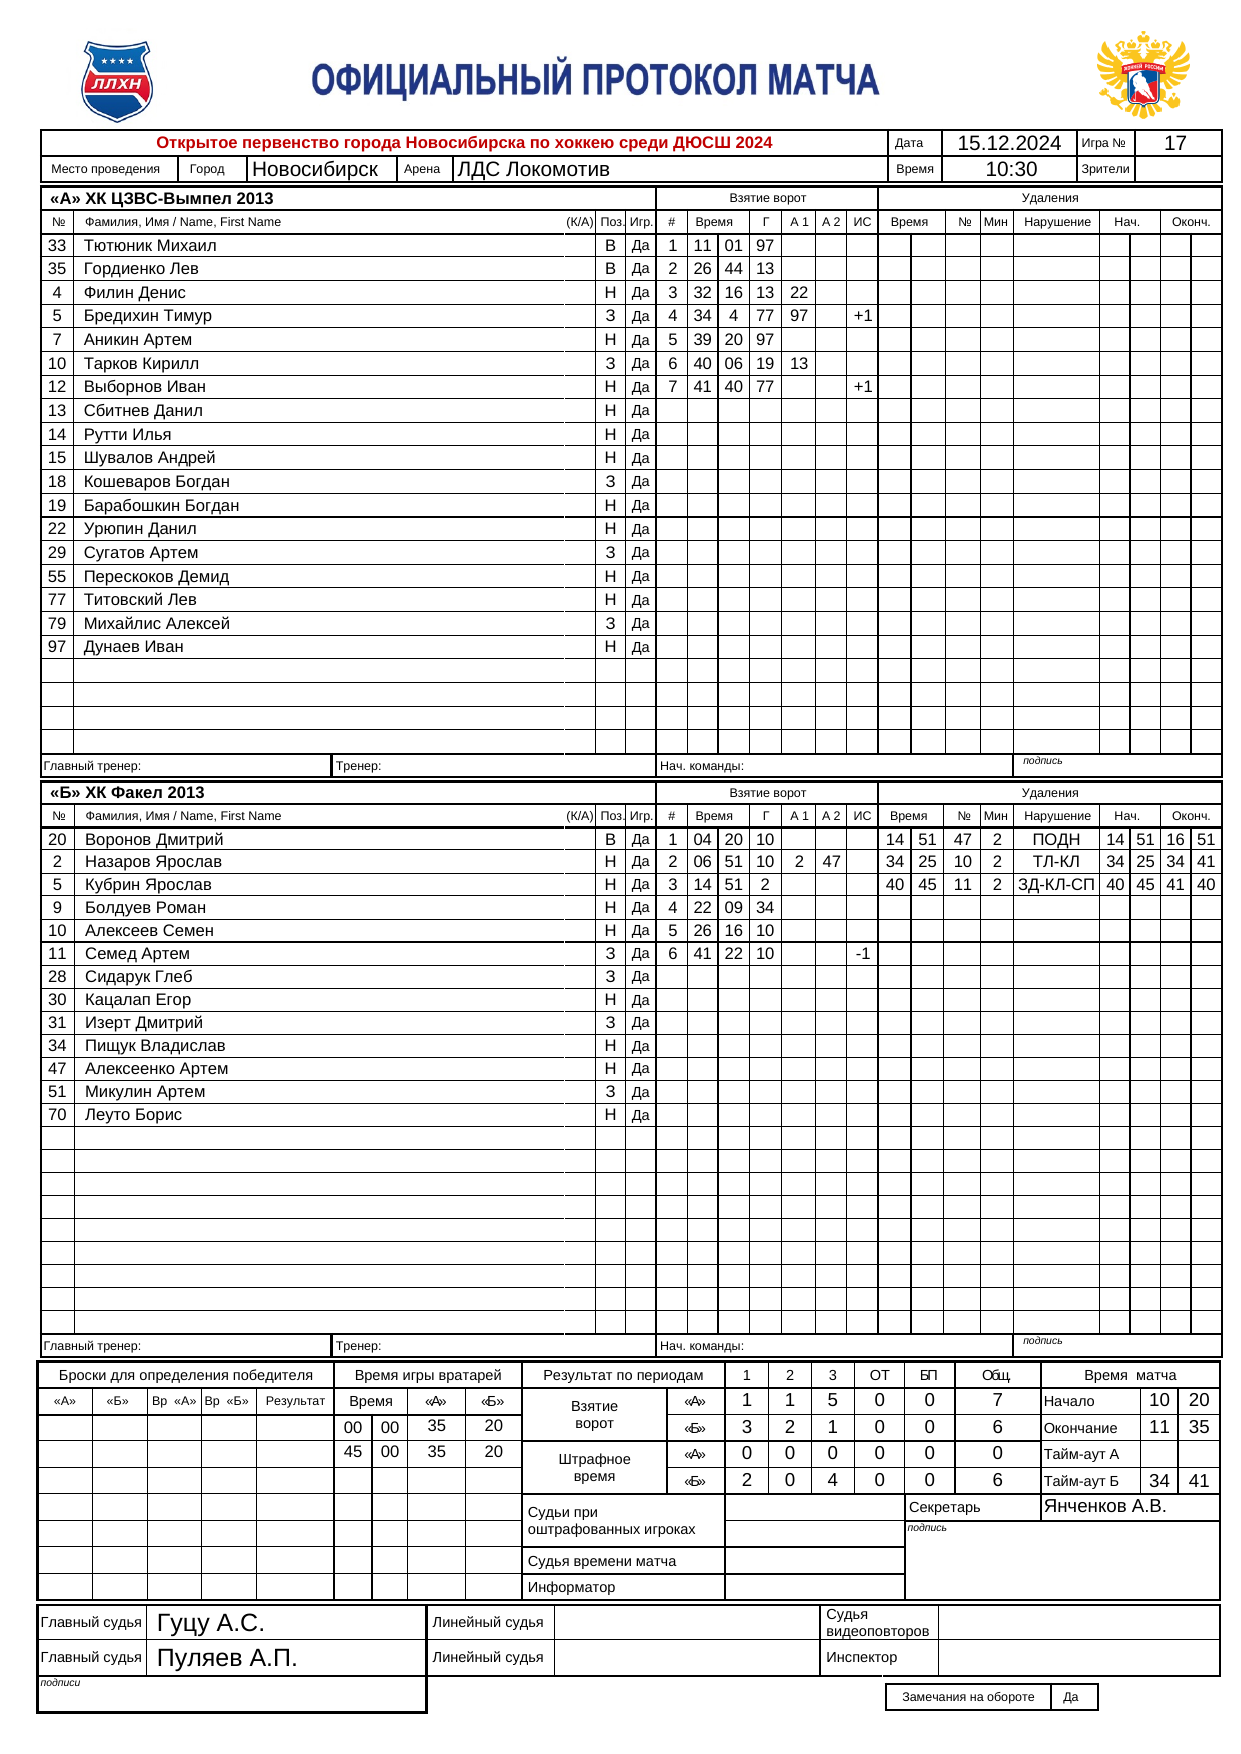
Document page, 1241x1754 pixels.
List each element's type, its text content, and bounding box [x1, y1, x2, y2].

table_cell [782, 1127, 815, 1149]
table_cell [816, 1081, 846, 1103]
table_cell [565, 989, 595, 1011]
table_cell 2 [981, 829, 1013, 849]
table_cell [719, 1127, 749, 1149]
table_cell [946, 730, 980, 753]
table_cell [1192, 399, 1221, 422]
table_cell Результат [257, 1389, 333, 1413]
table_cell [782, 612, 815, 634]
table_cell [719, 730, 749, 753]
table_cell З [596, 305, 625, 327]
table_cell Нач. [1100, 211, 1160, 233]
table_cell [816, 612, 846, 634]
table_cell [912, 1242, 943, 1264]
table_cell [1131, 1219, 1160, 1241]
table_cell [782, 257, 815, 280]
table_cell [565, 235, 595, 256]
table_cell [946, 636, 980, 658]
table_cell [626, 1127, 655, 1149]
table_cell [1014, 588, 1099, 611]
table_cell 4 [657, 305, 687, 327]
table_cell [719, 1219, 749, 1241]
table_cell [726, 1548, 904, 1573]
table_cell [912, 730, 945, 753]
table_cell [1131, 446, 1160, 469]
table_cell [39, 1468, 92, 1493]
table_cell [879, 235, 910, 256]
table_cell [816, 1150, 846, 1172]
table_cell [408, 1574, 465, 1599]
table_cell [626, 1311, 655, 1333]
table_cell [565, 1196, 595, 1218]
table_cell [565, 305, 595, 327]
table_cell [1161, 1012, 1190, 1033]
table_cell [726, 1495, 904, 1520]
table_cell [1131, 920, 1160, 941]
table_cell [782, 659, 815, 682]
table_cell 35 [408, 1441, 465, 1467]
table_cell [1100, 588, 1129, 611]
table_cell Н [596, 896, 625, 918]
table_cell [373, 1521, 407, 1546]
table_cell [847, 1058, 877, 1079]
table_cell [879, 352, 910, 374]
table_cell [657, 1058, 687, 1079]
table_cell [1014, 1311, 1099, 1333]
table_cell [1161, 659, 1190, 682]
table_cell 0 [769, 1468, 811, 1493]
table_cell [1161, 1288, 1190, 1310]
table_cell 6 [657, 943, 687, 964]
table_cell Время [335, 1389, 407, 1413]
table_cell [847, 1012, 877, 1033]
table_cell 5 [657, 328, 687, 351]
table_cell [981, 470, 1013, 493]
table_cell Оконч. [1161, 805, 1221, 826]
table_cell [782, 943, 815, 964]
table_cell [782, 966, 815, 987]
table_cell [879, 470, 910, 493]
table_cell Нач. команды: [657, 755, 1012, 776]
table_cell [912, 423, 945, 445]
table_cell Н [596, 874, 625, 895]
table_cell [39, 1574, 92, 1599]
table_cell подпись [1014, 1335, 1221, 1356]
table_cell [782, 494, 815, 516]
table_cell 44 [719, 257, 749, 280]
table_cell 3 [657, 281, 687, 303]
table_cell [981, 1219, 1013, 1241]
table_cell [847, 1035, 877, 1057]
table_cell [688, 423, 717, 445]
table_cell Тарков Кирилл [74, 352, 564, 374]
table_cell [879, 989, 910, 1011]
table_cell [946, 376, 980, 398]
table_cell [42, 683, 73, 706]
table_cell [879, 1127, 910, 1149]
table_cell [782, 376, 815, 398]
table_cell [750, 1311, 781, 1333]
table_cell 34 [879, 850, 910, 872]
table_cell [750, 1173, 781, 1195]
table_cell [879, 281, 910, 303]
table_cell [816, 829, 846, 849]
table_cell [981, 376, 1013, 398]
table_cell [1131, 1173, 1160, 1195]
table_cell 25 [912, 850, 943, 872]
table_cell [1014, 1104, 1099, 1126]
table_cell [626, 659, 655, 682]
table_cell [1131, 470, 1160, 493]
table_cell Линейный судья [428, 1640, 554, 1675]
table_cell [657, 1311, 687, 1333]
table_cell [816, 1012, 846, 1033]
table_cell [1131, 1242, 1160, 1264]
table_cell [1192, 588, 1221, 611]
table_cell Да [626, 636, 655, 658]
table_cell [1014, 1288, 1099, 1310]
table_cell [596, 1127, 625, 1149]
table_cell Барабошкин Богдан [74, 494, 564, 516]
table_cell [1161, 1035, 1190, 1057]
table_cell 16 [719, 920, 749, 941]
table_cell Сидарук Глеб [75, 966, 564, 987]
table_cell [1192, 257, 1221, 280]
table_cell [1161, 399, 1190, 422]
table_cell 20 [42, 829, 74, 849]
table_cell [1131, 966, 1160, 987]
table_cell 5 [42, 874, 74, 895]
table_cell 2 [726, 1468, 768, 1493]
table_cell [1131, 636, 1160, 658]
table_cell [657, 1081, 687, 1103]
table_cell 0 [855, 1389, 904, 1413]
table_cell [1100, 612, 1129, 634]
table_cell 34 [1100, 850, 1129, 872]
table_cell [981, 1288, 1013, 1310]
table_cell [1192, 328, 1221, 351]
table_cell [1179, 1441, 1219, 1467]
table_cell [981, 423, 1013, 445]
table_cell [719, 541, 749, 564]
table_cell Г [750, 805, 781, 826]
table_cell [1014, 470, 1099, 493]
table_cell [565, 1058, 595, 1079]
table_cell [688, 1012, 717, 1033]
table_cell 2 [981, 850, 1013, 872]
table_cell [1100, 565, 1129, 587]
table_cell «Б » [466, 1389, 521, 1413]
table_cell Пищук Владислав [75, 1035, 564, 1057]
table_cell 10 [750, 850, 781, 872]
table_cell [1100, 1288, 1129, 1310]
table_cell [946, 399, 980, 422]
table_cell [719, 966, 749, 987]
table_cell [39, 1416, 92, 1440]
table_cell [847, 281, 877, 303]
table_cell Леуто Борис [75, 1104, 564, 1126]
table_cell [565, 399, 595, 422]
table_cell 16 [1161, 829, 1190, 849]
table_cell Н [596, 920, 625, 941]
table_cell ЗД-КЛ-СП [1014, 874, 1099, 895]
table_cell [257, 1468, 333, 1493]
table_cell [981, 1242, 1013, 1264]
table_cell [257, 1574, 333, 1599]
table_cell 51 [42, 1081, 74, 1103]
table_cell [1131, 943, 1160, 964]
table_cell 0 [905, 1468, 954, 1493]
table_cell [944, 1242, 980, 1264]
table_cell [596, 683, 625, 706]
table_cell [657, 541, 687, 564]
table_cell [944, 920, 980, 941]
table_cell [626, 1288, 655, 1310]
table_cell 97 [782, 305, 815, 327]
table_cell [879, 1242, 910, 1264]
table_cell [202, 1547, 256, 1573]
table_cell [257, 1416, 333, 1440]
table_cell Филин Денис [74, 281, 564, 303]
table_header Замечания на обороте [887, 1685, 1050, 1709]
table_cell [912, 518, 945, 540]
table_cell [1161, 707, 1190, 729]
table_cell Кацалап Егор [75, 989, 564, 1011]
table_cell [1100, 966, 1129, 987]
table_cell [946, 683, 980, 706]
table_cell [565, 730, 595, 753]
table_cell З [596, 966, 625, 987]
table_cell 0 [855, 1415, 904, 1440]
table_cell 34 [1141, 1468, 1177, 1493]
table_cell 0 [812, 1442, 854, 1467]
table_cell З [596, 352, 625, 374]
table_cell В [596, 257, 625, 280]
table_cell [981, 305, 1013, 327]
table_cell [408, 1547, 465, 1573]
table_cell [1100, 920, 1129, 941]
table_cell [847, 874, 877, 895]
table_cell [912, 1311, 943, 1333]
table_cell [565, 636, 595, 658]
table_cell [912, 257, 945, 280]
table_cell Болдуев Роман [75, 896, 564, 918]
table_cell [1100, 943, 1129, 964]
table_cell [1100, 352, 1129, 374]
table_cell [626, 707, 655, 729]
table_cell Да [626, 518, 655, 540]
table_cell [944, 1173, 980, 1195]
table_cell [657, 1196, 687, 1218]
table_cell Мин [981, 805, 1013, 826]
table_cell Тайм-аут А [1042, 1441, 1140, 1467]
table_cell [1014, 257, 1099, 280]
table_cell [1100, 707, 1129, 729]
table_cell [879, 1288, 910, 1310]
table_cell [688, 399, 717, 422]
table_cell 2 [657, 257, 687, 280]
table_cell [1014, 376, 1099, 398]
table_cell Шувалов Андрей [74, 446, 564, 469]
table_cell [782, 707, 815, 729]
table_cell Да [626, 829, 655, 849]
table_cell [750, 612, 781, 634]
table_cell Судьи при оштрафованных игроках [523, 1495, 724, 1546]
table_cell [782, 541, 815, 564]
table_cell [42, 707, 73, 729]
table_cell [946, 494, 980, 516]
table_cell [1161, 1242, 1190, 1264]
table_cell [75, 1219, 564, 1241]
table_cell [1192, 423, 1221, 445]
table_cell А 1 [782, 211, 815, 233]
table_cell [565, 541, 595, 564]
table_cell Тютюник Михаил [74, 235, 564, 256]
table_cell [719, 423, 749, 445]
table_cell Перескоков Демид [74, 565, 564, 587]
table_cell 6 [956, 1415, 1040, 1440]
table_cell [657, 1012, 687, 1033]
table_cell [912, 565, 945, 587]
table_cell [816, 943, 846, 964]
table_cell [981, 1311, 1013, 1333]
table_cell З [596, 541, 625, 564]
table_cell 51 [719, 874, 749, 895]
table_cell [912, 1150, 943, 1172]
table_cell [912, 966, 943, 987]
table_cell [816, 966, 846, 987]
table_header 17 [1136, 131, 1221, 155]
table_cell 1 [726, 1389, 768, 1413]
table_cell Кубрин Ярослав [75, 874, 564, 895]
table_cell [750, 1265, 781, 1287]
table_cell [75, 1196, 564, 1218]
table_cell [981, 1196, 1013, 1218]
table_cell [1161, 966, 1190, 987]
table_cell [657, 707, 687, 729]
table_cell 13 [750, 281, 781, 303]
table_cell [148, 1574, 201, 1599]
table_cell [912, 281, 945, 303]
table_cell Да [626, 305, 655, 327]
table_cell [1014, 1127, 1099, 1149]
table_cell [688, 1035, 717, 1057]
table_cell [42, 1196, 74, 1218]
table_cell [373, 1468, 407, 1493]
table_cell [1192, 920, 1221, 941]
table_cell Да [626, 966, 655, 987]
table_cell [816, 636, 846, 658]
table_cell [466, 1494, 521, 1520]
table_cell [981, 920, 1013, 941]
table_cell [565, 829, 595, 849]
table_cell Время [879, 211, 945, 233]
table_cell 10 [42, 352, 73, 374]
table_cell [688, 966, 717, 987]
table_cell [946, 707, 980, 729]
table_cell [75, 1127, 564, 1149]
table_cell 0 [855, 1442, 904, 1467]
table_cell Н [596, 328, 625, 351]
table_cell [42, 1127, 74, 1149]
table_cell [565, 1311, 595, 1333]
table_cell Вр «А» [148, 1389, 201, 1413]
table_cell 22 [42, 518, 73, 540]
table_cell [847, 850, 877, 872]
table_cell 55 [42, 565, 73, 587]
table_cell [688, 446, 717, 469]
table_cell [847, 423, 877, 445]
table_cell [257, 1547, 333, 1573]
table_cell [912, 494, 945, 516]
table_cell [719, 1311, 749, 1333]
table_cell 79 [42, 612, 73, 634]
table_cell Время [688, 805, 749, 826]
table_cell [657, 659, 687, 682]
table_cell [1192, 446, 1221, 469]
table_cell 39 [688, 328, 717, 351]
table_cell [847, 565, 877, 587]
table_cell [944, 1012, 980, 1033]
table_cell [1161, 235, 1190, 256]
table_cell +1 [847, 305, 877, 327]
table_cell [148, 1521, 201, 1546]
table_cell [626, 1265, 655, 1287]
table_cell 70 [42, 1104, 74, 1126]
table_cell 51 [1131, 829, 1160, 849]
table_cell [626, 1150, 655, 1172]
table_cell [1131, 1035, 1160, 1057]
table_cell [1192, 896, 1221, 918]
table_cell [657, 730, 687, 753]
table_cell [944, 1311, 980, 1333]
table_cell [688, 707, 717, 729]
table_cell [565, 565, 595, 587]
table_cell [657, 989, 687, 1011]
table_cell [42, 1311, 74, 1333]
table_cell Гуцу А.С. [147, 1606, 425, 1639]
table_cell [912, 1219, 943, 1241]
table_cell [1014, 494, 1099, 516]
table_cell [981, 235, 1013, 256]
table_cell [688, 1150, 717, 1172]
table_cell 35 [42, 257, 73, 280]
table_cell [912, 305, 945, 327]
table_cell 20 [466, 1416, 521, 1440]
table_cell «Б» [668, 1468, 724, 1493]
table_cell [565, 470, 595, 493]
table_cell [816, 588, 846, 611]
table_cell [148, 1494, 201, 1520]
table_cell А 2 [816, 211, 846, 233]
table_cell Инспектор [821, 1640, 938, 1675]
table_cell [1100, 328, 1129, 351]
table_cell [688, 588, 717, 611]
table_cell [39, 1494, 92, 1520]
table_cell 13 [750, 257, 781, 280]
table_cell 77 [750, 305, 781, 327]
table_cell [1099, 1682, 1220, 1711]
table_cell 26 [688, 257, 717, 280]
table_cell Да [626, 328, 655, 351]
table_cell [1192, 683, 1221, 706]
table_cell [565, 659, 595, 682]
table_cell 97 [750, 235, 781, 256]
table_cell [719, 470, 749, 493]
table_cell [42, 1219, 74, 1241]
table_cell № [944, 805, 980, 826]
table_cell [565, 257, 595, 280]
table_cell [1100, 305, 1129, 327]
table_cell [657, 1219, 687, 1241]
table_cell [1100, 494, 1129, 516]
table_cell [657, 1265, 687, 1287]
table_cell 34 [750, 896, 781, 918]
table_cell [912, 1288, 943, 1310]
table_cell 7 [42, 328, 73, 351]
table_cell [816, 257, 846, 280]
table_cell [565, 376, 595, 398]
table_cell 10 [1141, 1389, 1177, 1413]
table_cell [912, 328, 945, 351]
table_cell [981, 541, 1013, 564]
table_cell [1100, 1058, 1129, 1079]
table_cell [1131, 612, 1160, 634]
table_cell [39, 1441, 92, 1467]
table_cell [1192, 636, 1221, 658]
table_cell 0 [726, 1442, 768, 1467]
table_cell [596, 1288, 625, 1310]
table_cell Фамилия, Имя / Name, First Name [74, 211, 565, 233]
table_cell [565, 612, 595, 634]
table_cell [1161, 989, 1190, 1011]
table_cell [981, 399, 1013, 422]
table_cell 41 [688, 376, 717, 398]
table_cell [879, 399, 910, 422]
table_cell Н [596, 423, 625, 445]
picture [5, 28, 1197, 129]
table_cell [944, 896, 980, 918]
table_cell [782, 1173, 815, 1195]
table_cell 06 [688, 850, 717, 872]
table_cell [816, 518, 846, 540]
table_cell [565, 1265, 595, 1287]
table_cell 77 [42, 588, 73, 611]
table_cell [879, 257, 910, 280]
table_cell 13 [42, 399, 73, 422]
table_cell 7 [956, 1389, 1040, 1413]
table_cell 31 [42, 1012, 74, 1033]
table_cell 40 [719, 376, 749, 398]
table_cell [946, 588, 980, 611]
table_cell [946, 328, 980, 351]
table_cell Н [596, 588, 625, 611]
table_cell [782, 1081, 815, 1103]
table_cell 41 [1192, 850, 1221, 872]
table_cell [750, 518, 781, 540]
table_cell [782, 235, 815, 256]
table_cell [74, 659, 564, 682]
table_cell Игр. [626, 805, 655, 826]
table_cell [1192, 565, 1221, 587]
table_cell [719, 683, 749, 706]
table_cell 2 [657, 850, 687, 872]
table_cell Да [626, 235, 655, 256]
table_cell [1100, 376, 1129, 398]
table_cell Да [626, 588, 655, 611]
table_cell [1192, 1242, 1221, 1264]
table_cell [1192, 1265, 1221, 1287]
table_cell [1131, 235, 1160, 256]
table_cell [1161, 518, 1190, 540]
table_cell [657, 683, 687, 706]
table_cell [1161, 376, 1190, 398]
table_cell [596, 1219, 625, 1241]
table_cell [782, 1242, 815, 1264]
table_cell [565, 1242, 595, 1264]
table_header 1 [726, 1363, 768, 1387]
table_cell 25 [1131, 850, 1160, 872]
table_cell [1192, 305, 1221, 327]
table_cell [42, 1265, 74, 1287]
table_cell [657, 1173, 687, 1195]
table_cell Тренер: [333, 755, 655, 776]
table_cell подпись [906, 1522, 1219, 1599]
table_cell [816, 1058, 846, 1079]
table_cell [719, 518, 749, 540]
table_cell [816, 446, 846, 469]
table_cell [1100, 1035, 1129, 1057]
table_cell [1192, 1012, 1221, 1033]
table_cell Да [626, 1104, 655, 1126]
table_cell [719, 1081, 749, 1103]
table_cell 10 [42, 920, 74, 941]
table_cell [1100, 896, 1129, 918]
table_cell 12 [42, 376, 73, 398]
table_cell [1192, 1035, 1221, 1057]
table_cell [719, 446, 749, 469]
table_cell [879, 943, 910, 964]
table_cell [946, 565, 980, 587]
table_cell [816, 1219, 846, 1241]
table_cell [879, 376, 910, 398]
table_cell [816, 730, 846, 753]
table_cell [1192, 1288, 1221, 1310]
table_cell [816, 494, 846, 516]
table_cell Да [626, 1012, 655, 1033]
table_cell [75, 1288, 564, 1310]
table_cell [847, 1081, 877, 1103]
table_header 15.12.2024 [943, 131, 1076, 155]
table_cell [847, 707, 877, 729]
table_cell [944, 1104, 980, 1126]
table_cell [944, 1127, 980, 1149]
table_cell [148, 1547, 201, 1573]
table_cell [981, 636, 1013, 658]
table_cell [596, 1311, 625, 1333]
table_cell Сбитнев Данил [74, 399, 564, 422]
table_cell [750, 1196, 781, 1218]
table_cell [1014, 1173, 1099, 1195]
table_cell [1100, 281, 1129, 303]
table_cell [596, 1150, 625, 1172]
table_cell [1014, 565, 1099, 587]
table_cell Н [596, 399, 625, 422]
table_cell [1014, 966, 1099, 987]
table_cell [1192, 1150, 1221, 1172]
table_cell [93, 1574, 147, 1599]
table_cell [782, 1196, 815, 1218]
table_cell 10 [750, 829, 781, 849]
table_cell 11 [1141, 1415, 1177, 1440]
table_cell 20 [719, 328, 749, 351]
table_cell [688, 1127, 717, 1149]
table_cell [1131, 518, 1160, 540]
table_cell [939, 1640, 1219, 1675]
table_cell [782, 446, 815, 469]
table_cell [688, 1058, 717, 1079]
table_header Взятие ворот [657, 188, 877, 209]
table_cell Тренер: [333, 1335, 655, 1356]
table_cell [782, 470, 815, 493]
table_cell [1014, 423, 1099, 445]
table_cell 4 [812, 1468, 854, 1493]
table_cell Нарушение [1014, 805, 1099, 826]
table_cell [847, 1265, 877, 1287]
table_cell 11 [42, 943, 74, 964]
table_cell 41 [1179, 1468, 1219, 1493]
table_cell Н [596, 446, 625, 469]
table_cell [912, 1104, 943, 1126]
table_cell Н [596, 518, 625, 540]
table_cell [1161, 305, 1190, 327]
table_header Взятие ворот [657, 783, 877, 803]
table_cell [42, 1288, 74, 1310]
table_cell 45 [1131, 874, 1160, 895]
table_cell [1131, 1058, 1160, 1079]
table_cell Вр «Б» [202, 1389, 256, 1413]
table_cell [879, 423, 910, 445]
table_cell З [596, 943, 625, 964]
table_cell [912, 683, 945, 706]
table_cell [42, 1173, 74, 1195]
table_cell [750, 541, 781, 564]
table_cell [565, 850, 595, 872]
table_cell Главный тренер: [42, 1335, 330, 1356]
table_cell 18 [42, 470, 73, 493]
table_cell 0 [956, 1442, 1040, 1467]
table_cell [981, 1150, 1013, 1172]
table_cell Да [626, 989, 655, 1011]
table_cell [1161, 1219, 1190, 1241]
table_cell [912, 920, 943, 941]
table_cell 0 [905, 1389, 954, 1413]
table_cell 41 [1161, 874, 1190, 895]
table_cell [1100, 730, 1129, 753]
table_cell 47 [42, 1058, 74, 1079]
table_cell [1100, 989, 1129, 1011]
table_cell [1100, 1173, 1129, 1195]
table_cell ТЛ-КЛ [1014, 850, 1099, 872]
table_cell [1131, 352, 1160, 374]
table_cell [750, 1012, 781, 1033]
table_cell [1192, 518, 1221, 540]
table_cell [1131, 1127, 1160, 1149]
table_cell [688, 541, 717, 564]
table_cell [408, 1521, 465, 1546]
table_cell [1131, 1196, 1160, 1218]
table_cell [981, 1127, 1013, 1149]
table_cell [1161, 683, 1190, 706]
table_cell [1136, 157, 1221, 181]
table_cell [657, 518, 687, 540]
table_cell [912, 446, 945, 469]
table_cell [879, 1058, 910, 1079]
table_cell [750, 730, 781, 753]
table_cell [946, 235, 980, 256]
table_cell 51 [912, 829, 943, 849]
table_cell (К/А) [565, 805, 595, 826]
table_cell [1192, 612, 1221, 634]
table_cell [1161, 920, 1190, 941]
table_cell [1014, 612, 1099, 634]
table_cell [1192, 1219, 1221, 1241]
table_cell [1131, 730, 1160, 753]
table_cell [912, 1035, 943, 1057]
table_cell [816, 235, 846, 256]
table_cell [1100, 518, 1129, 540]
table_cell [847, 989, 877, 1011]
table_cell [816, 1104, 846, 1126]
table_cell 47 [816, 850, 846, 872]
table_cell [879, 1081, 910, 1103]
table_cell [912, 659, 945, 682]
table_cell [1131, 989, 1160, 1011]
table_cell [1100, 683, 1129, 706]
table_cell Да [626, 874, 655, 895]
table_cell [719, 1242, 749, 1264]
table_cell [847, 829, 877, 849]
table_cell [879, 518, 910, 540]
table_cell «Б» [668, 1415, 724, 1440]
table_cell [1100, 1012, 1129, 1033]
table_cell [565, 494, 595, 516]
table_cell [657, 612, 687, 634]
table_cell [847, 494, 877, 516]
table_cell 30 [42, 989, 74, 1011]
table_cell [688, 1288, 717, 1310]
table_cell [816, 305, 846, 327]
table_cell подписи [39, 1677, 425, 1711]
table_cell [816, 565, 846, 587]
table_cell Взятие ворот [523, 1389, 666, 1440]
table_cell 19 [42, 494, 73, 516]
table_cell 34 [688, 305, 717, 327]
table_cell [74, 730, 564, 753]
table_cell Время [879, 805, 943, 826]
table_cell Аникин Артем [74, 328, 564, 351]
table_cell [466, 1521, 521, 1546]
table_cell [912, 612, 945, 634]
table_cell [981, 1058, 1013, 1079]
table_cell 97 [42, 636, 73, 658]
table_cell 1 [657, 829, 687, 849]
table_cell [1161, 494, 1190, 516]
table_cell [847, 1150, 877, 1172]
table_cell [782, 920, 815, 941]
table_cell [981, 683, 1013, 706]
table_cell [847, 636, 877, 658]
table_cell Да [626, 257, 655, 280]
table_cell [816, 541, 846, 564]
table_cell [1014, 281, 1099, 303]
table_cell [565, 920, 595, 941]
table_cell [657, 1150, 687, 1172]
table_cell [148, 1416, 201, 1440]
table_cell [1100, 1150, 1129, 1172]
table_cell [879, 1150, 910, 1172]
table_cell 19 [750, 352, 781, 374]
table_cell З [596, 612, 625, 634]
table_cell [879, 1173, 910, 1195]
table_cell [565, 1219, 595, 1241]
table_cell [879, 588, 910, 611]
table_cell [1131, 683, 1160, 706]
table_cell [565, 328, 595, 351]
table_cell [847, 896, 877, 918]
table_header Броски для определения победителя [39, 1363, 333, 1387]
table_cell [688, 494, 717, 516]
table_cell [1131, 305, 1160, 327]
table_cell [750, 1150, 781, 1172]
table_cell Да [626, 920, 655, 941]
table_cell [879, 1104, 910, 1126]
table_cell 01 [719, 235, 749, 256]
table_cell [879, 612, 910, 634]
table_cell [565, 446, 595, 469]
table_cell [1192, 1173, 1221, 1195]
table_cell [202, 1494, 256, 1520]
table_cell [1192, 966, 1221, 987]
table_cell 51 [1192, 829, 1221, 849]
table_cell В [596, 235, 625, 256]
table_cell Новосибирск [248, 157, 396, 181]
table_cell [657, 1288, 687, 1310]
table_cell [1014, 943, 1099, 964]
table_cell [1131, 707, 1160, 729]
table_cell [408, 1494, 465, 1520]
table_cell [782, 1058, 815, 1079]
table_cell [847, 257, 877, 280]
table_cell [981, 446, 1013, 469]
table_cell [782, 1311, 815, 1333]
table_cell 20 [466, 1441, 521, 1467]
table_cell [1192, 943, 1221, 964]
table_cell [1014, 659, 1099, 682]
table_cell [879, 1219, 910, 1241]
table_cell [750, 989, 781, 1011]
table_cell [688, 636, 717, 658]
table_cell [93, 1468, 147, 1493]
table_cell [39, 1547, 92, 1573]
table_cell [879, 966, 910, 987]
table_cell [75, 1311, 564, 1333]
table_cell Да [626, 850, 655, 872]
table_cell Да [626, 494, 655, 516]
table_cell [335, 1574, 371, 1599]
table_cell [879, 1012, 910, 1033]
table_cell [1192, 730, 1221, 753]
table_cell Титовский Лев [74, 588, 564, 611]
table_cell [726, 1521, 904, 1546]
table_cell З [596, 470, 625, 493]
table_cell 45 [335, 1441, 371, 1467]
table_cell Начало [1042, 1389, 1140, 1413]
table_cell [847, 518, 877, 540]
table_cell 3 [726, 1415, 768, 1440]
table_cell Да [626, 1081, 655, 1103]
table_cell Место проведения [42, 157, 177, 181]
table_cell [657, 565, 687, 587]
table_cell [879, 730, 910, 753]
table_cell [1014, 1081, 1099, 1103]
table_cell [719, 1288, 749, 1310]
table_cell [596, 1173, 625, 1195]
table_cell [1161, 636, 1190, 658]
table_cell [74, 707, 564, 729]
table_cell [816, 1196, 846, 1218]
table_cell Город [179, 157, 246, 181]
table_cell [981, 989, 1013, 1011]
table_cell [782, 1104, 815, 1126]
table_cell [782, 328, 815, 351]
table_cell [719, 636, 749, 658]
table_cell [847, 446, 877, 469]
table_cell [847, 328, 877, 351]
table_cell [879, 1265, 910, 1287]
table_cell [719, 1196, 749, 1218]
table_cell Н [596, 494, 625, 516]
table_cell [946, 352, 980, 374]
table_cell [1131, 1311, 1160, 1333]
table_cell [944, 1035, 980, 1057]
table_cell 11 [944, 874, 980, 895]
table_cell [816, 281, 846, 303]
table_cell 40 [879, 874, 910, 895]
table_cell [719, 565, 749, 587]
table_cell Да [626, 896, 655, 918]
table_cell 04 [688, 829, 717, 849]
table_cell [596, 1196, 625, 1218]
table_cell [39, 1521, 92, 1546]
table_cell [847, 730, 877, 753]
table_cell [1161, 541, 1190, 564]
table_cell 22 [719, 943, 749, 964]
table_cell [626, 683, 655, 706]
table_cell [1161, 257, 1190, 280]
table_cell [1014, 1035, 1099, 1057]
table_cell [879, 446, 910, 469]
table_cell [847, 1311, 877, 1333]
table_cell [981, 659, 1013, 682]
table_cell [1192, 541, 1221, 564]
table_cell [981, 1104, 1013, 1126]
table_cell 28 [42, 966, 74, 987]
table_cell 9 [42, 896, 74, 918]
table_cell [688, 989, 717, 1011]
table_cell [1161, 1058, 1190, 1079]
table_cell [782, 829, 815, 849]
table_cell [816, 1242, 846, 1264]
table_cell [981, 1173, 1013, 1195]
table_cell [596, 1242, 625, 1264]
table_cell Да [626, 446, 655, 469]
table_cell [1192, 989, 1221, 1011]
table_cell 1 [657, 235, 687, 256]
table_cell [688, 659, 717, 682]
table_cell [657, 470, 687, 493]
table_cell [912, 352, 945, 374]
table_cell [750, 1104, 781, 1126]
table_cell [565, 683, 595, 706]
table_cell 26 [688, 920, 717, 941]
table_cell [688, 565, 717, 587]
table_cell [1014, 1058, 1099, 1079]
table_cell # [657, 805, 687, 826]
table_cell Да [626, 423, 655, 445]
table_cell 32 [688, 281, 717, 303]
table_cell Время [688, 211, 749, 233]
table_cell «А» [408, 1389, 465, 1413]
table_cell 47 [944, 829, 980, 849]
table_cell [719, 1035, 749, 1057]
table_cell Рутти Илья [74, 423, 564, 445]
table_cell [565, 1035, 595, 1057]
table_cell [1100, 1104, 1129, 1126]
table_cell [1100, 470, 1129, 493]
table_cell [1100, 1242, 1129, 1264]
table_cell 6 [956, 1468, 1040, 1493]
table_cell 0 [855, 1468, 904, 1493]
table_cell [912, 1196, 943, 1218]
table_cell [782, 683, 815, 706]
table_cell 2 [42, 850, 74, 872]
table_cell [981, 257, 1013, 280]
table_cell [944, 989, 980, 1011]
table_cell [1161, 1127, 1190, 1149]
table_cell (К/А) [565, 211, 595, 233]
table_cell [847, 470, 877, 493]
table_cell [782, 1265, 815, 1287]
table_cell Судья времени матча [523, 1548, 724, 1573]
table_cell [688, 1081, 717, 1103]
table_cell [1131, 328, 1160, 351]
table_cell [1161, 588, 1190, 611]
table_cell 40 [1100, 874, 1129, 895]
table_cell 0 [905, 1415, 954, 1440]
table_cell З [596, 1012, 625, 1033]
table_cell [657, 399, 687, 422]
table_cell [981, 328, 1013, 351]
table_cell 10 [750, 943, 781, 964]
table_cell [782, 588, 815, 611]
table_cell Да [626, 565, 655, 587]
table_cell [912, 1173, 943, 1195]
table_cell [42, 1242, 74, 1264]
table_cell [565, 1150, 595, 1172]
table_cell [1192, 470, 1221, 493]
table_cell Да [626, 943, 655, 964]
table_cell [466, 1547, 521, 1573]
table_cell [565, 707, 595, 729]
table_cell 51 [719, 850, 749, 872]
table_cell 4 [42, 281, 73, 303]
table_cell [944, 1265, 980, 1287]
table_cell 14 [42, 423, 73, 445]
table_cell [944, 1288, 980, 1310]
table_cell [565, 1104, 595, 1126]
table_cell # [657, 211, 687, 233]
table_cell [782, 636, 815, 658]
table_cell Изерт Дмитрий [75, 1012, 564, 1033]
table_cell [1131, 399, 1160, 422]
table_cell Воронов Дмитрий [75, 829, 564, 849]
table_cell [879, 636, 910, 658]
table_cell [428, 1677, 882, 1711]
table_cell [719, 989, 749, 1011]
table_cell [946, 470, 980, 493]
table_cell [1131, 1288, 1160, 1310]
table_cell [257, 1441, 333, 1467]
table_header 2 [769, 1363, 811, 1387]
table_cell 33 [42, 235, 73, 256]
table_cell Информатор [523, 1575, 724, 1599]
table_cell [565, 943, 595, 964]
table_cell [750, 1219, 781, 1241]
table_cell [1100, 399, 1129, 422]
table_cell [688, 730, 717, 753]
table_cell [847, 920, 877, 941]
table_cell [373, 1494, 407, 1520]
table_cell 0 [905, 1442, 954, 1467]
table_cell Главный тренер: [42, 755, 330, 776]
table_cell [1100, 1265, 1129, 1287]
table_cell [1131, 1104, 1160, 1126]
table_cell 10 [944, 850, 980, 872]
table_cell Бредихин Тимур [74, 305, 564, 327]
table_cell [981, 943, 1013, 964]
table_cell [782, 896, 815, 918]
table_cell [657, 423, 687, 445]
table_cell Н [596, 1058, 625, 1079]
table_cell [1131, 257, 1160, 280]
table_cell [555, 1640, 819, 1675]
table_cell [981, 1081, 1013, 1103]
table_cell 7 [657, 376, 687, 398]
table_cell Да [626, 1035, 655, 1057]
table_cell Линейный судья [428, 1606, 554, 1639]
table_cell [42, 730, 73, 753]
table_cell [719, 588, 749, 611]
table_cell ПОДН [1014, 829, 1099, 849]
table_cell [1161, 470, 1190, 493]
table_cell [1161, 730, 1190, 753]
table_cell [202, 1468, 256, 1493]
table_cell [946, 446, 980, 469]
table_cell [726, 1575, 904, 1599]
table_cell Кошеваров Богдан [74, 470, 564, 493]
table_cell [1014, 1012, 1099, 1033]
table_cell [816, 1311, 846, 1333]
table_cell [816, 1035, 846, 1057]
table_cell [1014, 730, 1099, 753]
table_cell [750, 1058, 781, 1079]
table_cell [626, 1196, 655, 1218]
table_cell [1014, 541, 1099, 564]
table_cell [719, 1265, 749, 1287]
table_cell [816, 874, 846, 895]
table_cell [688, 1196, 717, 1218]
table_cell Пуляев А.П. [147, 1640, 425, 1675]
table_cell Н [596, 1035, 625, 1057]
table_cell [688, 683, 717, 706]
table_cell [719, 494, 749, 516]
table_cell [75, 1173, 564, 1195]
table_cell [944, 1058, 980, 1079]
table_cell [1161, 1104, 1190, 1126]
table_cell [750, 966, 781, 987]
table_cell 35 [1179, 1415, 1219, 1440]
table_cell [847, 1288, 877, 1310]
table_cell [148, 1441, 201, 1467]
table_cell [1161, 943, 1190, 964]
table_cell 1 [812, 1415, 854, 1440]
table_header ОТ [855, 1363, 904, 1387]
table_header БП [905, 1363, 954, 1387]
table_cell [879, 541, 910, 564]
table_cell 2 [750, 874, 781, 895]
table_cell [782, 1219, 815, 1241]
table_cell 00 [373, 1416, 407, 1440]
table_cell [1131, 896, 1160, 918]
table_cell [879, 328, 910, 351]
table_cell [1131, 565, 1160, 587]
table_cell В [596, 829, 625, 849]
table_cell [816, 399, 846, 422]
table_cell 34 [1161, 850, 1190, 872]
table_cell Да [626, 612, 655, 634]
table_cell [335, 1468, 371, 1493]
table_cell [335, 1494, 371, 1520]
table_cell [565, 423, 595, 445]
table_cell [1131, 1150, 1160, 1172]
table_cell [1100, 636, 1129, 658]
table_cell [912, 1265, 943, 1287]
table_cell [816, 989, 846, 1011]
table_cell 16 [719, 281, 749, 303]
table_cell [879, 896, 910, 918]
table_cell [1161, 423, 1190, 445]
table_cell [1100, 1219, 1129, 1241]
table_cell [719, 707, 749, 729]
table_header Общ. [956, 1363, 1040, 1387]
table_cell [883, 1677, 1220, 1681]
table_cell [981, 896, 1013, 918]
table_cell Н [596, 636, 625, 658]
table_cell 40 [688, 352, 717, 374]
table_cell 97 [750, 328, 781, 351]
table_cell Н [596, 850, 625, 872]
table_cell [1014, 328, 1099, 351]
table_cell 22 [688, 896, 717, 918]
table_cell [847, 683, 877, 706]
table_cell [688, 1104, 717, 1126]
table_cell [1131, 541, 1160, 564]
table_cell Семед Артем [75, 943, 564, 964]
table_cell Алексеев Семен [75, 920, 564, 941]
table_cell [912, 707, 945, 729]
table_cell «А» [668, 1442, 724, 1467]
table_cell -1 [847, 943, 877, 964]
table_cell 0 [769, 1442, 811, 1467]
table_cell 22 [782, 281, 815, 303]
table_cell [93, 1416, 147, 1440]
table_cell [565, 966, 595, 987]
table_cell [1100, 257, 1129, 280]
table_cell [657, 1104, 687, 1126]
table_cell Секретарь [906, 1495, 1040, 1520]
table_cell [1192, 281, 1221, 303]
table_cell Да [626, 470, 655, 493]
table_header Открытое первенство города Новосибирска по хоккею среди ДЮСШ 2024 [42, 131, 887, 155]
table_cell [1192, 376, 1221, 398]
table_cell [719, 1012, 749, 1033]
table_cell [750, 423, 781, 445]
table_cell [688, 1242, 717, 1264]
table_cell [596, 659, 625, 682]
table_cell [750, 1127, 781, 1149]
table_cell [912, 541, 945, 564]
table_cell 40 [1192, 874, 1221, 895]
table_cell [75, 1150, 564, 1172]
table_cell [912, 989, 943, 1011]
table_cell [981, 1035, 1013, 1057]
table_cell [946, 612, 980, 634]
table_cell 1 [769, 1389, 811, 1413]
table_cell [847, 1104, 877, 1126]
table_cell [847, 1219, 877, 1241]
table_cell 14 [1100, 829, 1129, 849]
table_cell [1100, 1196, 1129, 1218]
table_header 3 [812, 1363, 854, 1387]
table_cell 4 [719, 305, 749, 327]
table_cell [1192, 1104, 1221, 1126]
table_cell Главный судья [39, 1640, 146, 1675]
table_cell [1100, 446, 1129, 469]
table_cell Гордиенко Лев [74, 257, 564, 280]
table_cell 41 [688, 943, 717, 964]
table_cell [75, 1242, 564, 1264]
table_header Время матча [1042, 1363, 1219, 1387]
table_cell [750, 683, 781, 706]
table_cell [1014, 352, 1099, 374]
table_cell [1131, 588, 1160, 611]
table_cell [750, 1288, 781, 1310]
table_cell Н [596, 281, 625, 303]
table_cell [1014, 1150, 1099, 1172]
table_cell [657, 588, 687, 611]
table_header Удаления [879, 783, 1221, 803]
table_cell [373, 1574, 407, 1599]
table_cell [626, 1219, 655, 1241]
table_cell [912, 636, 945, 658]
table_cell [782, 874, 815, 895]
table_cell [1014, 518, 1099, 540]
table_cell [596, 707, 625, 729]
table_cell [782, 399, 815, 422]
table_cell 20 [1179, 1389, 1219, 1413]
table_cell [847, 588, 877, 611]
table_cell З [596, 1081, 625, 1103]
table_cell Микулин Артем [75, 1081, 564, 1103]
table_cell Нарушение [1014, 211, 1099, 233]
table_cell Судья видеоповторов [821, 1606, 938, 1639]
table_cell Время [889, 157, 941, 181]
table_cell [257, 1521, 333, 1546]
table_cell [1014, 896, 1099, 918]
table_cell [946, 659, 980, 682]
table_cell [657, 1035, 687, 1057]
table_cell 35 [408, 1416, 465, 1440]
table_cell [944, 1219, 980, 1241]
table_cell Да [626, 541, 655, 564]
table_cell [944, 1196, 980, 1218]
table_header Дата [889, 131, 941, 155]
table_cell [565, 874, 595, 895]
table_cell [1014, 707, 1099, 729]
table_cell [981, 707, 1013, 729]
table_cell Янченков А.В. [1042, 1495, 1219, 1520]
table_cell [782, 423, 815, 445]
table_cell 2 [769, 1415, 811, 1440]
table_cell [879, 659, 910, 682]
table_cell Поз. [596, 211, 625, 233]
table_cell [782, 1288, 815, 1310]
table_cell Н [596, 376, 625, 398]
table_cell [879, 305, 910, 327]
table_cell [626, 730, 655, 753]
table_cell [944, 943, 980, 964]
table_cell [1014, 305, 1099, 327]
table_cell [202, 1521, 256, 1546]
table_cell [816, 352, 846, 374]
table_header Да [1052, 1685, 1097, 1709]
table_cell [939, 1606, 1219, 1639]
table_cell [912, 1058, 943, 1079]
table_cell [202, 1441, 256, 1467]
table_cell Фамилия, Имя / Name, First Name [75, 805, 565, 826]
table_cell [148, 1468, 201, 1493]
table_cell 06 [719, 352, 749, 374]
table_cell [719, 1173, 749, 1195]
table_cell [981, 494, 1013, 516]
table_cell Урюпин Данил [74, 518, 564, 540]
table_cell 2 [981, 874, 1013, 895]
table_cell № [42, 211, 73, 233]
table_cell Зрители [1078, 157, 1134, 181]
table_cell [719, 612, 749, 634]
table_cell [75, 1265, 564, 1287]
table_cell 34 [42, 1035, 74, 1057]
table_cell [847, 966, 877, 987]
table_cell [912, 1127, 943, 1149]
table_cell [847, 612, 877, 634]
table_cell [1100, 235, 1129, 256]
table_cell 5 [42, 305, 73, 327]
table_cell [1100, 541, 1129, 564]
table_cell [750, 446, 781, 469]
table_cell [688, 1265, 717, 1287]
table_cell [912, 1081, 943, 1103]
table_cell 3 [657, 874, 687, 895]
table_cell [981, 565, 1013, 587]
table_cell [946, 305, 980, 327]
table_cell [719, 659, 749, 682]
table_cell [1192, 707, 1221, 729]
table_cell [565, 1127, 595, 1149]
table_cell ИС [847, 805, 877, 826]
table_cell А 2 [816, 805, 846, 826]
table_cell [981, 1265, 1013, 1287]
table_cell [1161, 1311, 1190, 1333]
table_cell [1014, 1219, 1099, 1241]
table_cell [912, 376, 945, 398]
table_cell [847, 1196, 877, 1218]
table_cell [688, 518, 717, 540]
table_cell [466, 1574, 521, 1599]
table_cell [373, 1547, 407, 1573]
table_cell [750, 707, 781, 729]
table_cell [1161, 446, 1190, 469]
table_cell [688, 1173, 717, 1195]
table_cell [879, 707, 910, 729]
table_cell 00 [373, 1441, 407, 1467]
table_cell [1161, 1173, 1190, 1195]
table_cell [1100, 659, 1129, 682]
table_cell [565, 518, 595, 540]
table_cell [750, 470, 781, 493]
table_cell [912, 588, 945, 611]
table_cell [626, 1173, 655, 1195]
table_cell [596, 1265, 625, 1287]
table_cell [1131, 1265, 1160, 1287]
table_cell [1161, 1265, 1190, 1287]
table_cell [657, 446, 687, 469]
table_cell 09 [719, 896, 749, 918]
table_cell [944, 966, 980, 987]
table_cell [782, 1150, 815, 1172]
table_cell 15 [42, 446, 73, 469]
table_cell [1161, 565, 1190, 587]
table_cell [688, 612, 717, 634]
table_cell Нач. команды: [657, 1335, 1012, 1356]
table_cell [1192, 1311, 1221, 1333]
table_cell [565, 1081, 595, 1103]
table_cell [657, 1242, 687, 1264]
table_cell [946, 423, 980, 445]
table_cell 2 [782, 850, 815, 872]
table_cell [1141, 1441, 1177, 1467]
table_cell Мин [981, 211, 1013, 233]
table_cell [719, 1104, 749, 1126]
table_cell Да [626, 399, 655, 422]
table_header Время игры вратарей [335, 1363, 521, 1387]
table_cell [782, 730, 815, 753]
table_cell Н [596, 1104, 625, 1126]
table_cell [750, 1242, 781, 1264]
table_cell Тайм-аут Б [1042, 1468, 1140, 1493]
table_cell [466, 1468, 521, 1493]
table_cell 13 [782, 352, 815, 374]
table_cell [1100, 1127, 1129, 1149]
table_cell [1131, 1081, 1160, 1103]
table_cell [1131, 423, 1160, 445]
table_cell [1161, 328, 1190, 351]
table_cell [1014, 399, 1099, 422]
table_cell [688, 470, 717, 493]
table_cell [257, 1494, 333, 1520]
table_cell 29 [42, 541, 73, 564]
table_cell [335, 1521, 371, 1546]
table_cell [816, 707, 846, 729]
table_cell [565, 896, 595, 918]
table_cell Да [626, 1058, 655, 1079]
table_cell [74, 683, 564, 706]
table_cell [565, 352, 595, 374]
table_cell [981, 352, 1013, 374]
table_cell [1161, 1081, 1190, 1103]
table_cell [93, 1547, 147, 1573]
table_cell [946, 281, 980, 303]
table_cell [1131, 376, 1160, 398]
table_cell Да [626, 376, 655, 398]
table_cell [847, 541, 877, 564]
table_cell [981, 730, 1013, 753]
table_cell [565, 1173, 595, 1195]
table_cell [1100, 423, 1129, 445]
table_cell [1014, 446, 1099, 469]
table_cell [912, 470, 945, 493]
table_cell [847, 352, 877, 374]
table_header «Б» ХК Факел 2013 [42, 783, 655, 803]
table_cell [1131, 1012, 1160, 1033]
table_cell [93, 1441, 147, 1467]
table_cell [657, 966, 687, 987]
table_cell [1192, 1081, 1221, 1103]
table_cell [879, 683, 910, 706]
table_cell [981, 281, 1013, 303]
table_cell [782, 565, 815, 587]
table_cell 14 [879, 829, 910, 849]
table_cell [1192, 352, 1221, 374]
table_cell № [42, 805, 74, 826]
table_cell [750, 565, 781, 587]
table_cell [816, 328, 846, 351]
table_cell [1192, 1127, 1221, 1149]
table_cell [555, 1606, 819, 1639]
table_cell [408, 1468, 465, 1493]
table_cell [1192, 1196, 1221, 1218]
table_cell Михайлис Алексей [74, 612, 564, 634]
table_cell Окончание [1042, 1415, 1140, 1440]
table_cell [782, 989, 815, 1011]
table_cell [782, 1035, 815, 1057]
table_cell [750, 588, 781, 611]
table_cell [912, 943, 943, 964]
table_header «А» ХК ЦЗВС-Вымпел 2013 [42, 188, 655, 209]
table_cell Выборнов Иван [74, 376, 564, 398]
table_cell Поз. [596, 805, 625, 826]
table_header Результат по периодам [523, 1363, 724, 1387]
table_cell [782, 518, 815, 540]
table_cell [1014, 235, 1099, 256]
table_cell [847, 1173, 877, 1195]
table_cell [946, 541, 980, 564]
table_cell [657, 494, 687, 516]
table_cell А 1 [782, 805, 815, 826]
table_cell [912, 399, 945, 422]
table_cell [879, 920, 910, 941]
table_cell [816, 423, 846, 445]
table_cell [565, 1012, 595, 1033]
table_header Игра № [1078, 131, 1134, 155]
table_cell [847, 399, 877, 422]
table_cell [719, 1150, 749, 1172]
table_cell [202, 1416, 256, 1440]
table_cell [816, 1288, 846, 1310]
table_cell [879, 1196, 910, 1218]
table_cell Дунаев Иван [74, 636, 564, 658]
table_cell Игр. [626, 211, 655, 233]
table_cell 11 [688, 235, 717, 256]
table_cell [1161, 1196, 1190, 1218]
table_cell [816, 683, 846, 706]
table_cell № [946, 211, 980, 233]
table_cell [816, 920, 846, 941]
table_cell «А» [668, 1389, 724, 1413]
table_cell Нач. [1100, 805, 1160, 826]
table_cell [1192, 235, 1221, 256]
table_cell [944, 1081, 980, 1103]
table_cell [912, 235, 945, 256]
table_cell Штрафное время [523, 1442, 666, 1493]
table_cell 77 [750, 376, 781, 398]
table_cell [1014, 1196, 1099, 1218]
table_cell [944, 1150, 980, 1172]
table_cell Арена [398, 157, 452, 181]
table_cell [657, 636, 687, 658]
table_cell 5 [657, 920, 687, 941]
table_cell [1014, 1242, 1099, 1264]
table_cell ЛДС Локомотив [454, 157, 887, 181]
table_cell Г [750, 211, 781, 233]
table_cell [202, 1574, 256, 1599]
table_cell [1014, 920, 1099, 941]
table_cell [912, 896, 943, 918]
table_cell [816, 1173, 846, 1195]
table_cell «А» [39, 1389, 92, 1413]
table_cell [657, 1127, 687, 1149]
table_cell [782, 1012, 815, 1033]
table_cell [596, 730, 625, 753]
table_cell [750, 659, 781, 682]
table_cell 10:30 [943, 157, 1076, 181]
table_cell [879, 1035, 910, 1057]
table_cell [1014, 683, 1099, 706]
table_cell [981, 966, 1013, 987]
table_cell 00 [335, 1416, 371, 1440]
table_cell [847, 659, 877, 682]
table_cell [1161, 281, 1190, 303]
table_cell [1131, 494, 1160, 516]
table_cell Сугатов Артем [74, 541, 564, 564]
table_cell [750, 636, 781, 658]
table_cell Н [596, 989, 625, 1011]
table_cell Алексеенко Артем [75, 1058, 564, 1079]
table_cell [1131, 281, 1160, 303]
table_cell [912, 1012, 943, 1033]
table_cell [1192, 1058, 1221, 1079]
table_cell [1014, 1265, 1099, 1287]
table_cell [565, 588, 595, 611]
table_cell [93, 1494, 147, 1520]
table_cell [335, 1547, 371, 1573]
table_cell [847, 1127, 877, 1149]
table_cell Назаров Ярослав [75, 850, 564, 872]
table_cell [626, 1242, 655, 1264]
table_cell [688, 1311, 717, 1333]
table_cell [946, 518, 980, 540]
table_cell [565, 281, 595, 303]
table_cell подпись [1014, 755, 1221, 776]
table_cell [688, 1219, 717, 1241]
table_cell [750, 1035, 781, 1057]
table_cell 6 [657, 352, 687, 374]
table_cell [42, 659, 73, 682]
table_cell [1014, 636, 1099, 658]
table_cell [847, 235, 877, 256]
table_cell [879, 494, 910, 516]
table_cell [1161, 1150, 1190, 1172]
table_cell [816, 1127, 846, 1149]
table_cell [981, 518, 1013, 540]
table_cell Оконч. [1161, 211, 1221, 233]
table_header Удаления [879, 188, 1221, 209]
table_cell 14 [688, 874, 717, 895]
table_cell 45 [912, 874, 943, 895]
table_cell 4 [657, 896, 687, 918]
table_cell [1161, 352, 1190, 374]
table_cell [750, 1081, 781, 1103]
table_cell [816, 470, 846, 493]
table_cell [847, 1242, 877, 1264]
table_cell [1161, 896, 1190, 918]
table_cell [981, 588, 1013, 611]
table_cell Да [626, 352, 655, 374]
table_cell 20 [719, 829, 749, 849]
table_cell [816, 896, 846, 918]
table_cell [750, 399, 781, 422]
table_cell [42, 1150, 74, 1172]
table_cell Да [626, 281, 655, 303]
table_cell [816, 1265, 846, 1287]
table_cell [719, 1058, 749, 1079]
table_cell [981, 1012, 1013, 1033]
table_cell «Б» [93, 1389, 147, 1413]
table_cell ИС [847, 211, 877, 233]
table_cell Главный судья [39, 1606, 146, 1639]
table_cell [1131, 659, 1160, 682]
table_cell [719, 399, 749, 422]
table_cell [1014, 989, 1099, 1011]
table_cell [1100, 1311, 1129, 1333]
table_cell 10 [750, 920, 781, 941]
table_cell [1161, 612, 1190, 634]
table_cell [750, 494, 781, 516]
table_cell [1192, 494, 1221, 516]
table_cell [946, 257, 980, 280]
table_cell [565, 1288, 595, 1310]
table_cell [1192, 659, 1221, 682]
table_cell [879, 565, 910, 587]
table_cell 5 [812, 1389, 854, 1413]
table_cell [93, 1521, 147, 1546]
table_cell [879, 1311, 910, 1333]
table_cell [816, 376, 846, 398]
table_cell [1100, 1081, 1129, 1103]
table_cell +1 [847, 376, 877, 398]
table_cell [816, 659, 846, 682]
table_cell [981, 612, 1013, 634]
table_cell Н [596, 565, 625, 587]
